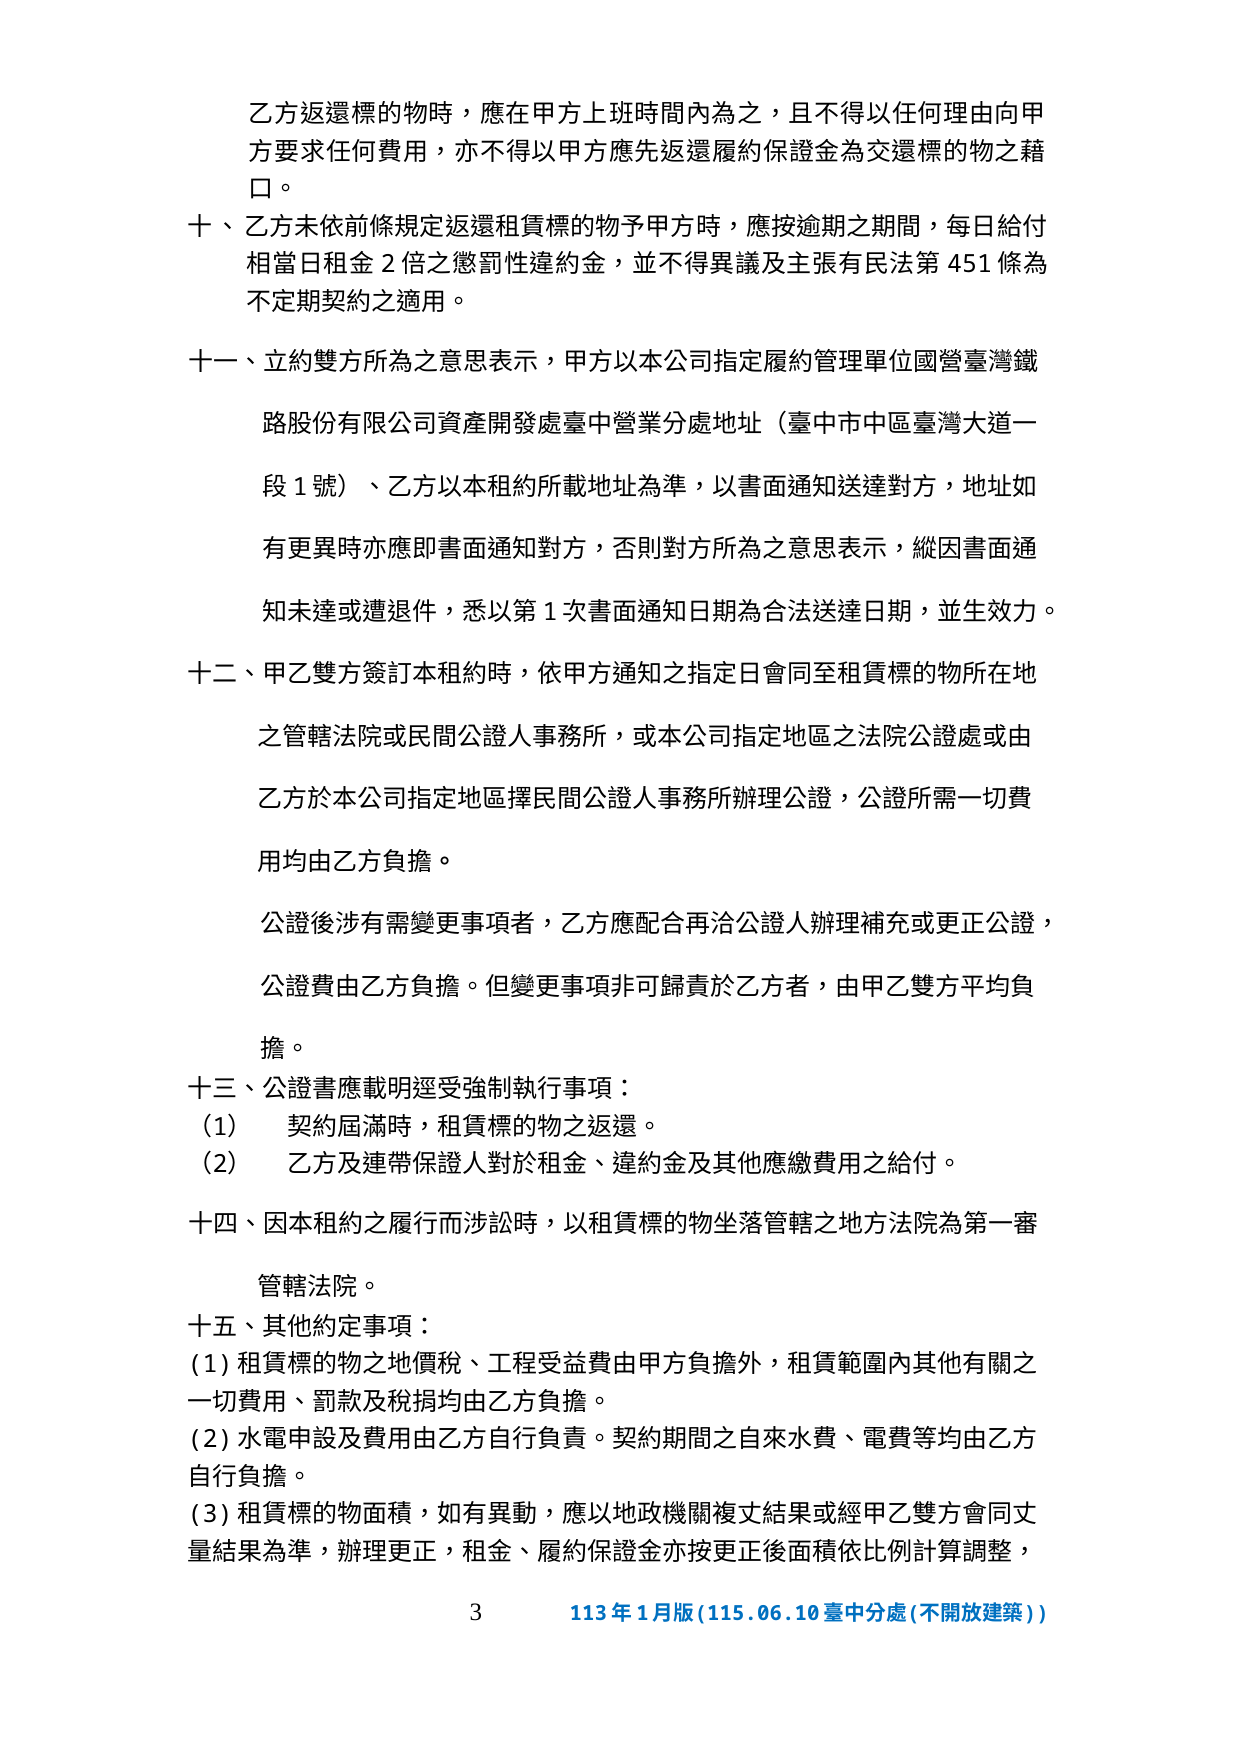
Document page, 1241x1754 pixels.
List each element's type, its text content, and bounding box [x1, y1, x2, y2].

text 十一、立約雙方所為之意思表示，甲方以本公司指定履約管理單位國營臺灣鐵路股份有限公司資產開發處臺中營業分處地址（臺中市中區臺灣大道一段1號）、乙方以本租約所載地址為準，以書面通知送達對方，地址如有更異時亦應即書面通知對方，否則對方所為之意思表示，縱因書面通知未達或遭退件，悉以第1次書面通知日期為合法送達日期，並生效力。 [189, 317, 1048, 630]
text 公證後涉有需變更事項者，乙方應配合再洽公證人辦理補充或更正公證，公證費由乙方負擔。但變更事項非可歸責於乙方者，由甲乙雙方平均負擔。 [260, 880, 1048, 1067]
text 十四、因本租約之履行而涉訟時，以租賃標的物坐落管轄之地方法院為第一審管轄法院。 [189, 1180, 1048, 1305]
text 乙方返還標的物時，應在甲方上班時間內為之，且不得以任何理由向甲方要求任何費用，亦不得以甲方應先返還履約保證金為交還標的物之藉口。 [249, 92, 1048, 205]
list 租賃標的物之地價稅、工程受益費由甲方負擔外，租賃範圍內其他有關之一切費用、罰款及稅捐均由乙方負擔。 [187, 1342, 1043, 1417]
text 十三、公證書應載明逕受強制執行事項： [187, 1067, 1048, 1105]
list 契約屆滿時，租賃標的物之返還。 [187, 1105, 1043, 1142]
list 水電申設及費用由乙方自行負責。契約期間之自來水費、電費等均由乙方自行負擔。 [187, 1417, 1043, 1492]
text 十、乙方未依前條規定返還租賃標的物予甲方時，應按逾期之期間，每日給付相當日租金2倍之懲罰性違約金，並不得異議及主張有民法第451條為不定期契約之適用。 [187, 205, 1048, 317]
text 十二、甲乙雙方簽訂本租約時，依甲方通知之指定日會同至租賃標的物所在地之管轄法院或民間公證人事務所，或本公司指定地區之法院公證處或由乙方於本公司指定地區擇民間公證人事務所辦理公證，公證所需一切費用均由乙方負擔。 [187, 630, 1048, 880]
list 乙方及連帶保證人對於租金、違約金及其他應繳費用之給付。 [187, 1142, 1043, 1180]
list 租賃標的物面積，如有異動，應以地政機關複丈結果或經甲乙雙方會同丈量結果為準，辦理更正，租金、履約保證金亦按更正後面積依比例計算調整， [187, 1492, 1043, 1567]
text 十五、其他約定事項： [187, 1305, 1048, 1342]
